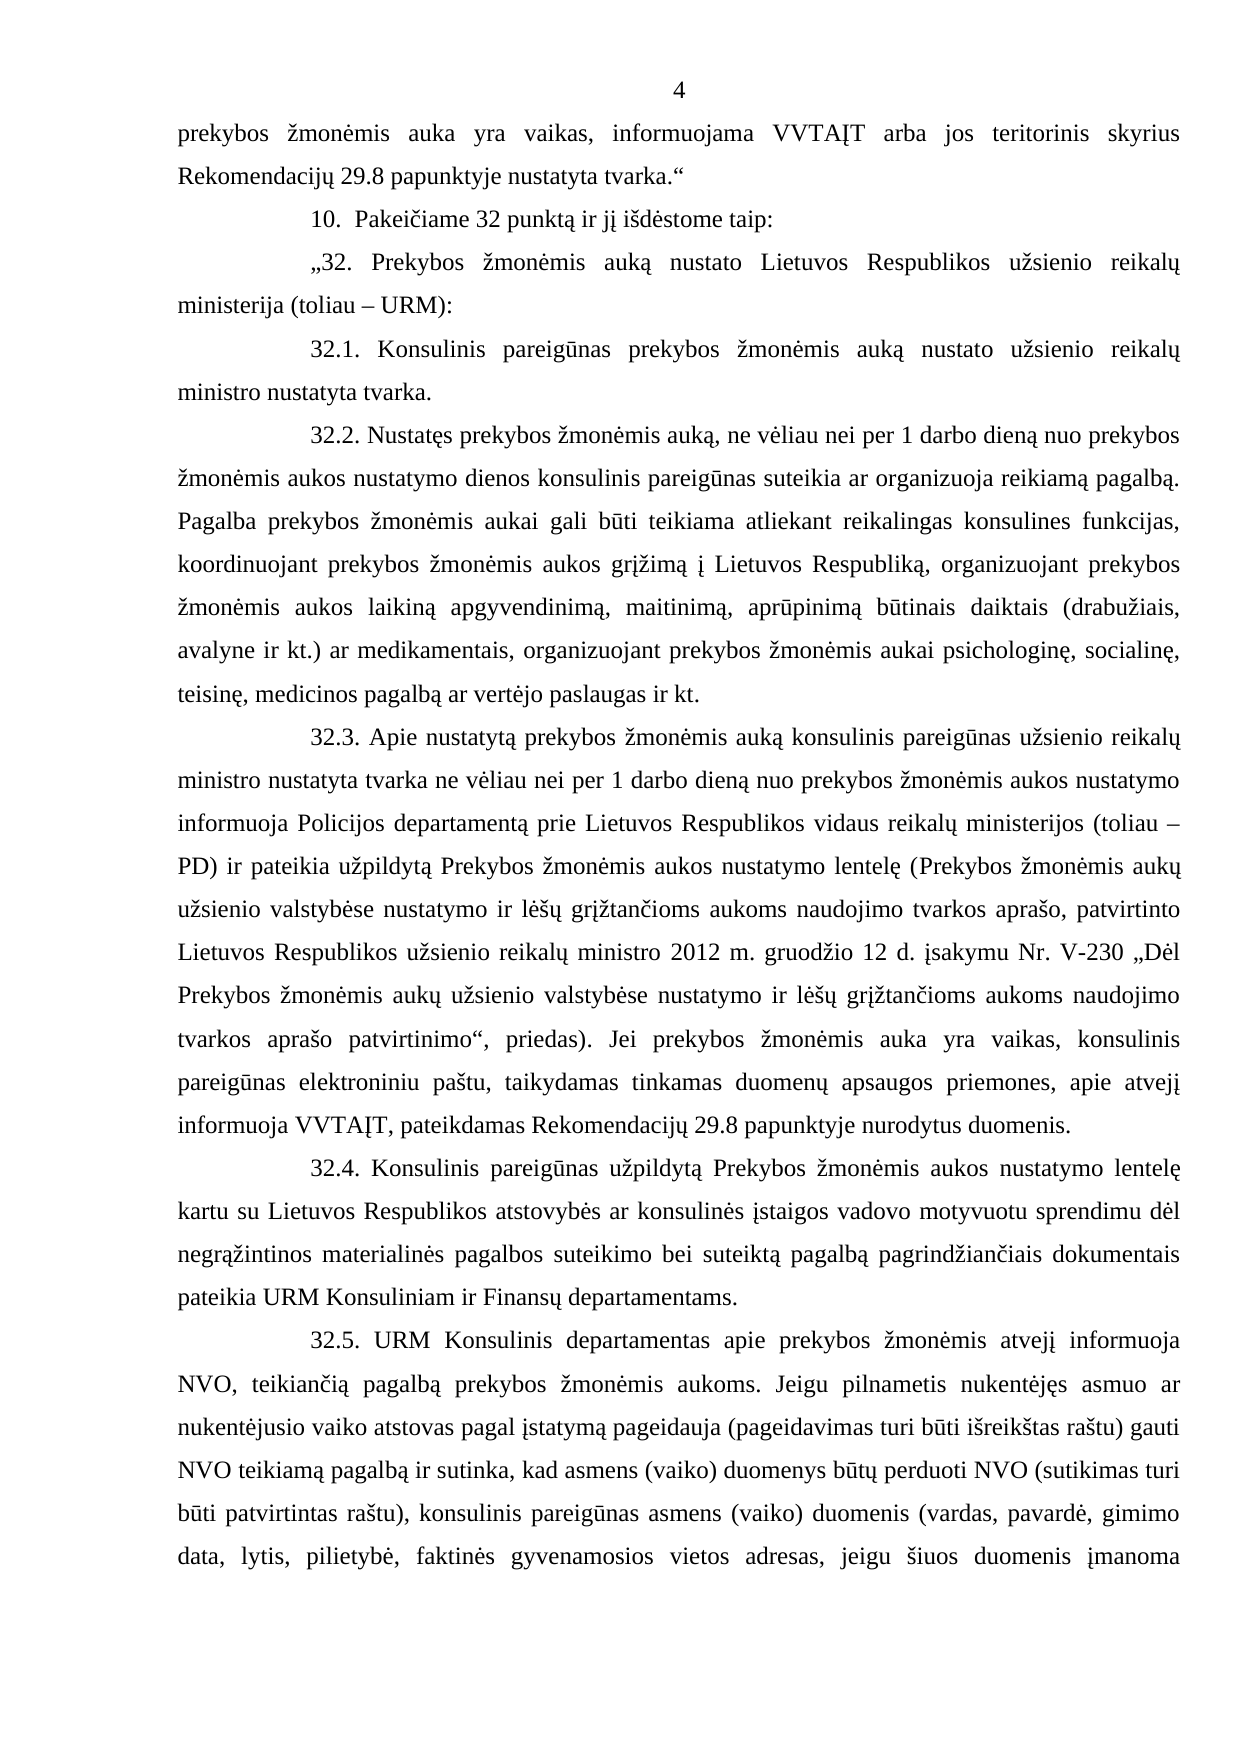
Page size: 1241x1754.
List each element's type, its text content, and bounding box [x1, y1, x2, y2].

text „32. Prekybos žmonėmis auką nustato Lietuvos Respublikos užsienio reikalų ministerija (toliau – URM): [177, 247, 1181, 319]
text 32.1. Konsulinis pareigūnas prekybos žmonėmis auką nustato užsienio reikalų ministro nustatyta tvarka. [177, 334, 1181, 406]
text 32.4. Konsulinis pareigūnas užpildytą Prekybos žmonėmis aukos nustatymo lentelę kartu su Lietuvos Respublikos atstovybės ar konsulinės įstaigos vadovo motyvuotu sprendimu dėl negrąžintinos materialinės pagalbos suteikimo bei suteiktą pagalbą pagrindžiančiais dokumentais pateikia URM Konsuliniam ir Finansų departamentams. [177, 1153, 1181, 1311]
text 32.5. URM Konsulinis departamentas apie prekybos žmonėmis atvejį informuoja NVO, teikiančią pagalbą prekybos žmonėmis aukoms. Jeigu pilnametis nukentėjęs asmuo ar nukentėjusio vaiko atstovas pagal įstatymą pageidauja (pageidavimas turi būti išreikštas raštu) gauti NVO teikiamą pagalbą ir sutinka, kad asmens (vaiko) duomenys būtų perduoti NVO (sutikimas turi būti patvirtintas raštu), konsulinis pareigūnas asmens (vaiko) duomenis (vardas, pavardė, gimimo data, lytis, pilietybė, faktinės gyvenamosios vietos adresas, jeigu šiuos duomenis įmanoma [177, 1326, 1181, 1570]
text 32.3. Apie nustatytą prekybos žmonėmis auką konsulinis pareigūnas užsienio reikalų ministro nustatyta tvarka ne vėliau nei per 1 darbo dieną nuo prekybos žmonėmis aukos nustatymo informuoja Policijos departamentą prie Lietuvos Respublikos vidaus reikalų ministerijos (toliau – PD) ir pateikia užpildytą Prekybos žmonėmis aukos nustatymo lentelę (Prekybos žmonėmis aukų užsienio valstybėse nustatymo ir lėšų grįžtančioms aukoms naudojimo tvarkos aprašo, patvirtinto Lietuvos Respublikos užsienio reikalų ministro 2012 m. gruodžio 12 d. įsakymu Nr. V-230 „Dėl Prekybos žmonėmis aukų užsienio valstybėse nustatymo ir lėšų grįžtančioms aukoms naudojimo tvarkos aprašo patvirtinimo“, priedas). Jei prekybos žmonėmis auka yra vaikas, konsulinis pareigūnas elektroniniu paštu, taikydamas tinkamas duomenų apsaugos priemones, apie atvejį informuoja VVTAĮT, pateikdamas Rekomendacijų 29.8 papunktyje nurodytus duomenis. [177, 722, 1181, 1139]
text prekybos žmonėmis auka yra vaikas, informuojama VVTAĮT arba jos teritorinis skyrius Rekomendacijų 29.8 papunktyje nustatyta tvarka.“ [177, 118, 1181, 190]
text 32.2. Nustatęs prekybos žmonėmis auką, ne vėliau nei per 1 darbo dieną nuo prekybos žmonėmis aukos nustatymo dienos konsulinis pareigūnas suteikia ar organizuoja reikiamą pagalbą. Pagalba prekybos žmonėmis aukai gali būti teikiama atliekant reikalingas konsulines funkcijas, koordinuojant prekybos žmonėmis aukos grįžimą į Lietuvos Respubliką, organizuojant prekybos žmonėmis aukos laikiną apgyvendinimą, maitinimą, aprūpinimą būtinais daiktais (drabužiais, avalyne ir kt.) ar medikamentais, organizuojant prekybos žmonėmis aukai psichologinę, socialinę, teisinę, medicinos pagalbą ar vertėjo paslaugas ir kt. [177, 420, 1181, 707]
text 10. Pakeičiame 32 punktą ir jį išdėstome taip: [177, 204, 1181, 233]
